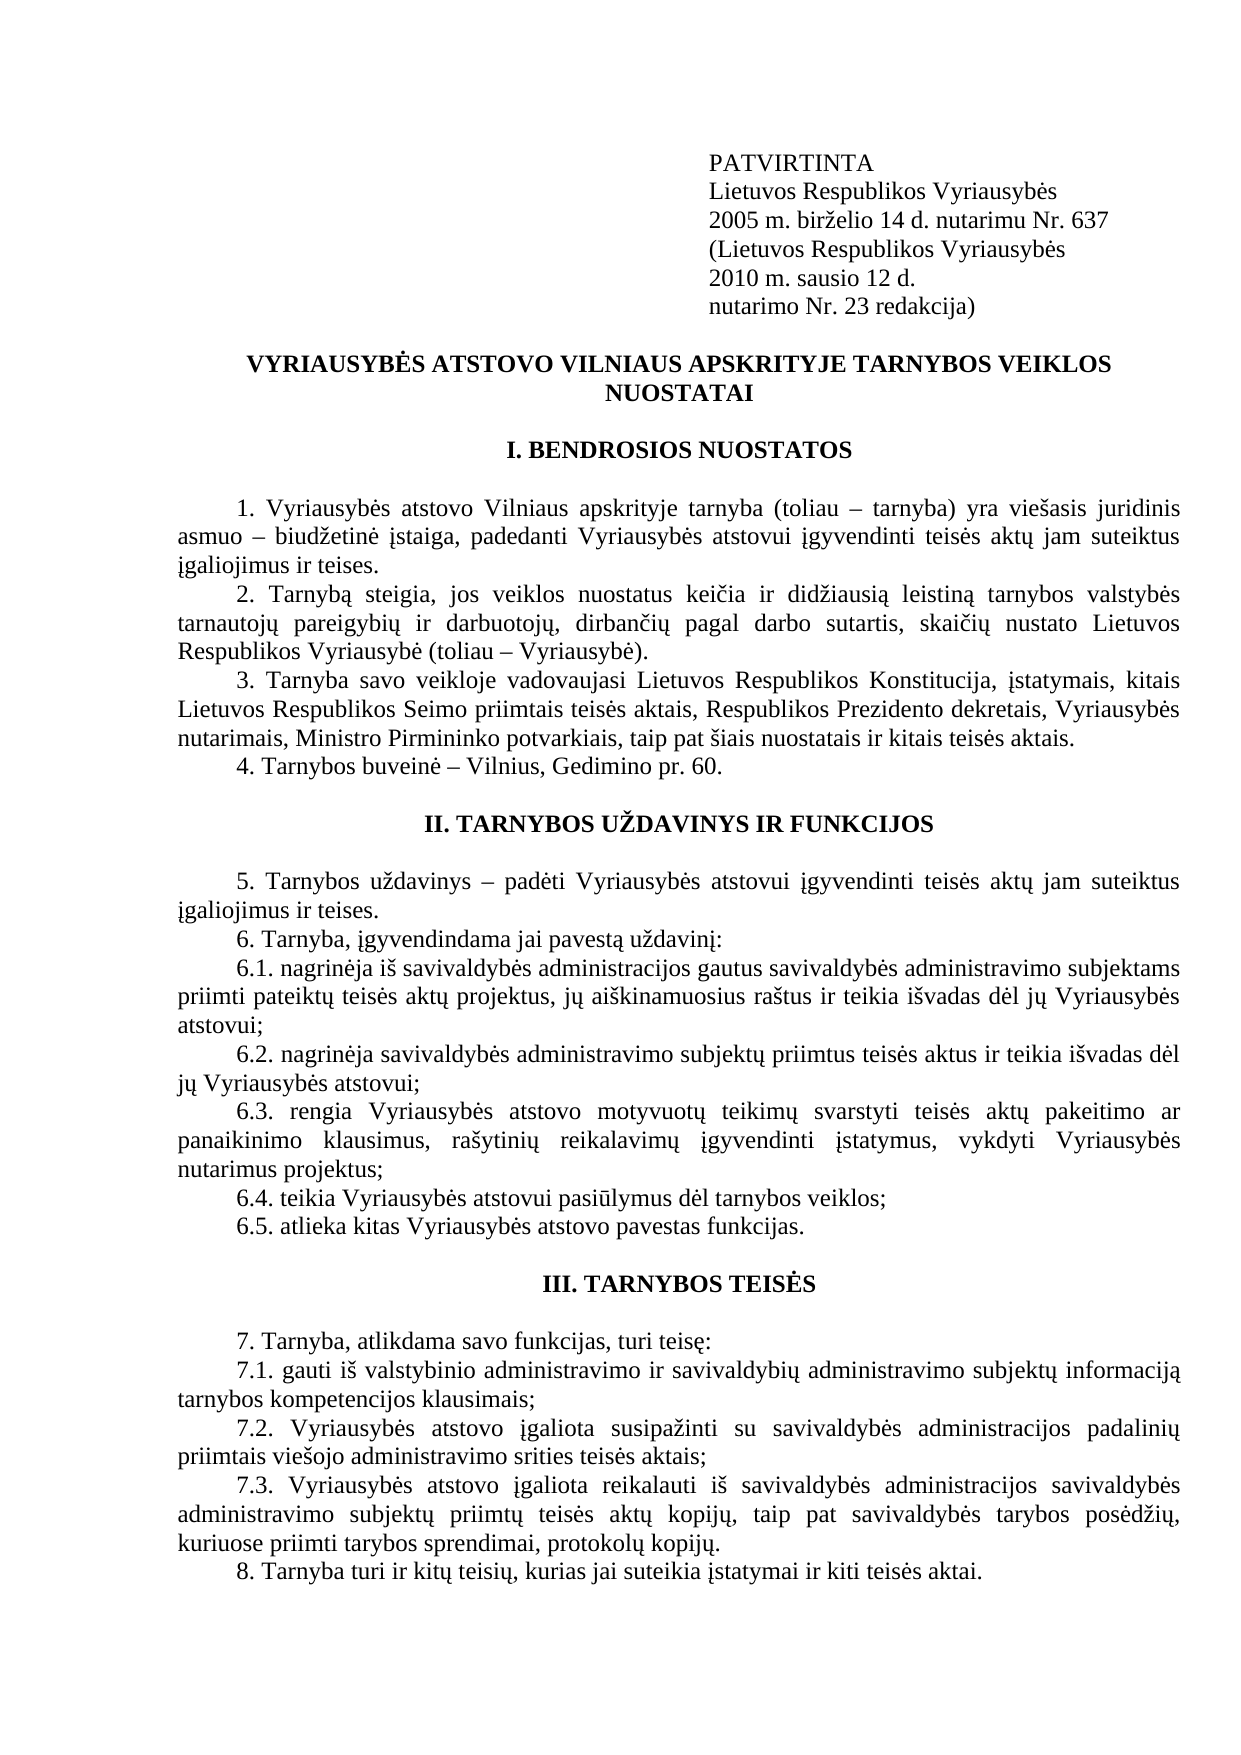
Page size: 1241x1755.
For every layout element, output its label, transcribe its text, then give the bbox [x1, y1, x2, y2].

text 6.2. nagrinėja savivaldybės administravimo subjektų priimtus teisės aktus ir teikia išvadas dėl jų Vyriausybės atstovui; [177, 1039, 1181, 1096]
text vyriausybės atstovo vilniaus apskrityje tarnybos veiklos nuostatai [177, 349, 1181, 406]
text 6.5. atlieka kitas Vyriausybės atstovo pavestas funkcijas. [177, 1211, 1181, 1240]
text 5. Tarnybos uždavinys – padėti Vyriausybės atstovui įgyvendinti teisės aktų jam suteiktus įgaliojimus ir teises. [177, 866, 1181, 924]
text 6. Tarnyba, įgyvendindama jai pavestą uždavinį: [177, 924, 1181, 953]
text 6.3. rengia Vyriausybės atstovo motyvuotų teikimų svarstyti teisės aktų pakeitimo ar panaikinimo klausimus, rašytinių reikalavimų įgyvendinti įstatymus, vykdyti Vyriausybės nutarimus projektus; [177, 1096, 1181, 1183]
text 7. Tarnyba, atlikdama savo funkcijas, turi teisę: [177, 1326, 1181, 1355]
text Patvirtinta [177, 148, 1181, 176]
text 2010 m. sausio 12 d. [177, 263, 1181, 291]
text I. BENDROSIOS NUOSTATOS [177, 435, 1181, 464]
text 7.3. Vyriausybės atstovo įgaliota reikalauti iš savivaldybės administracijos savivaldybės administravimo subjektų priimtų teisės aktų kopijų, taip pat savivaldybės tarybos posėdžių, kuriuose priimti tarybos sprendimai, protokolų kopijų. [177, 1470, 1181, 1556]
text nutarimo Nr. 23 redakcija) [177, 291, 1181, 320]
text 8. Tarnyba turi ir kitų teisių, kurias jai suteikia įstatymai ir kiti teisės aktai. [177, 1556, 1181, 1585]
text II. TARNYBOS UŽDAVINYS IR FUNKCIJOS [177, 809, 1181, 838]
text 6.4. teikia Vyriausybės atstovui pasiūlymus dėl tarnybos veiklos; [177, 1183, 1181, 1211]
text Lietuvos Respublikos Vyriausybės [177, 176, 1181, 205]
text 3. Tarnyba savo veikloje vadovaujasi Lietuvos Respublikos Konstitucija, įstatymais, kitais Lietuvos Respublikos Seimo priimtais teisės aktais, Respublikos Prezidento dekretais, Vyriausybės nutarimais, Ministro Pirmininko potvarkiais, taip pat šiais nuostatais ir kitais teisės aktais. [177, 665, 1181, 751]
text 6.1. nagrinėja iš savivaldybės administracijos gautus savivaldybės administravimo subjektams priimti pateiktų teisės aktų projektus, jų aiškinamuosius raštus ir teikia išvadas dėl jų Vyriausybės atstovui; [177, 953, 1181, 1039]
text III. TARNYBOS TEISĖS [177, 1269, 1181, 1298]
text 7.2. Vyriausybės atstovo įgaliota susipažinti su savivaldybės administracijos padalinių priimtais viešojo administravimo srities teisės aktais; [177, 1413, 1181, 1470]
text 7.1. gauti iš valstybinio administravimo ir savivaldybių administravimo subjektų informaciją tarnybos kompetencijos klausimais; [177, 1355, 1181, 1413]
text 1. Vyriausybės atstovo Vilniaus apskrityje tarnyba (toliau – tarnyba) yra viešasis juridinis asmuo – biudžetinė įstaiga, padedanti Vyriausybės atstovui įgyvendinti teisės aktų jam suteiktus įgaliojimus ir teises. [177, 493, 1181, 579]
text 2. Tarnybą steigia, jos veiklos nuostatus keičia ir didžiausią leistiną tarnybos valstybės tarnautojų pareigybių ir darbuotojų, dirbančių pagal darbo sutartis, skaičių nustato Lietuvos Respublikos Vyriausybė (toliau – Vyriausybė). [177, 579, 1181, 665]
text 2005 m. birželio 14 d. nutarimu Nr. 637 [177, 205, 1181, 234]
text 4. Tarnybos buveinė – Vilnius, Gedimino pr. 60. [177, 751, 1181, 780]
text (Lietuvos Respublikos Vyriausybės [177, 234, 1181, 263]
